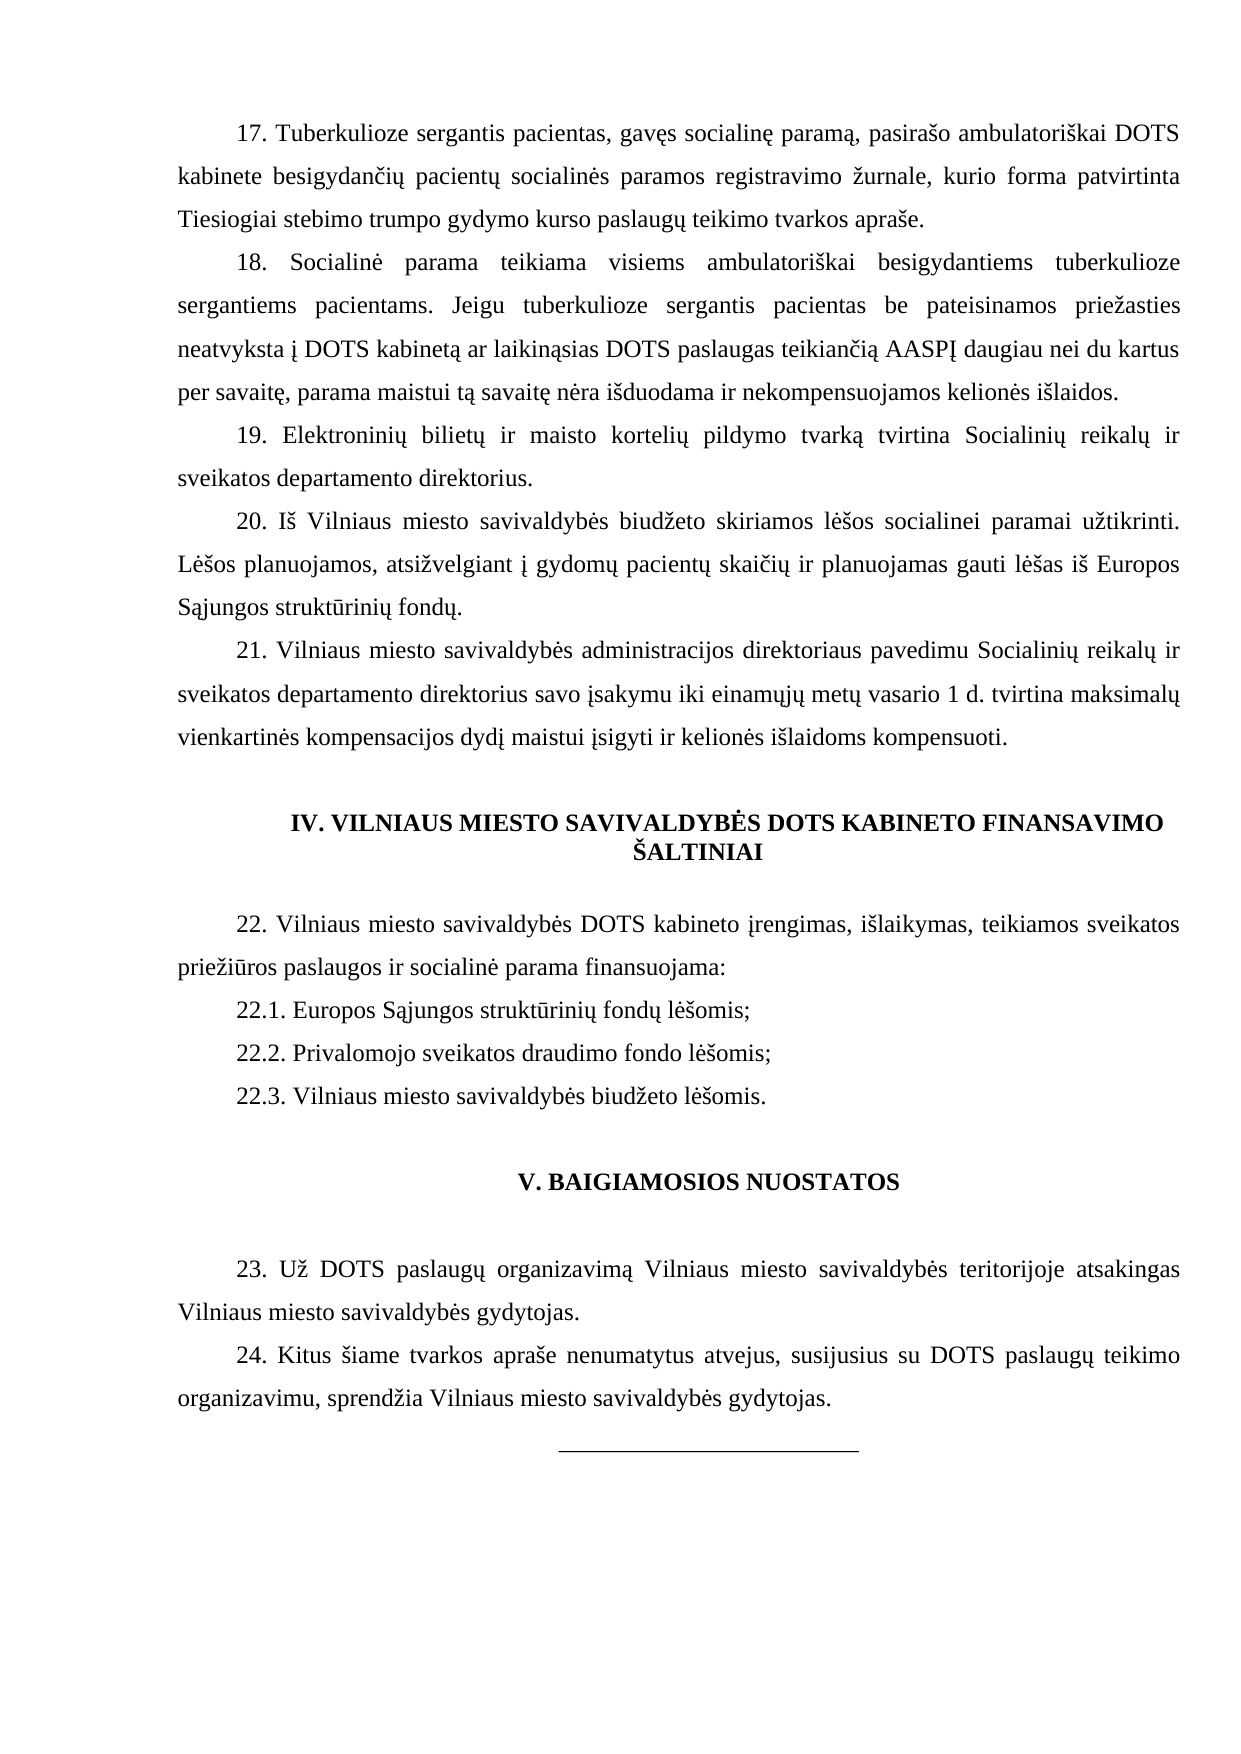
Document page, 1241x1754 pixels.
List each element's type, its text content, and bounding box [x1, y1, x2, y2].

text V. BAIGIAMOSIOS NUOSTATOS [177, 1167, 1181, 1196]
text 22.1. Europos Sąjungos struktūrinių fondų lėšomis; [177, 995, 1181, 1024]
text 21. Vilniaus miesto savivaldybės administracijos direktoriaus pavedimu Socialinių reikalų ir sveikatos departamento direktorius savo įsakymu iki einamųjų metų vasario 1 d. tvirtina maksimalų vienkartinės kompensacijos dydį maistui įsigyti ir kelionės išlaidoms kompensuoti. [177, 636, 1181, 751]
text 22. Vilniaus miesto savivaldybės DOTS kabineto įrengimas, išlaikymas, teikiamos sveikatos priežiūros paslaugos ir socialinė parama finansuojama: [177, 909, 1181, 981]
text 22.2. Privalomojo sveikatos draudimo fondo lėšomis; [177, 1038, 1181, 1067]
text 17. Tuberkulioze sergantis pacientas, gavęs socialinę paramą, pasirašo ambulatoriškai DOTS kabinete besigydančių pacientų socialinės paramos registravimo žurnale, kurio forma patvirtinta Tiesiogiai stebimo trumpo gydymo kurso paslaugų teikimo tvarkos apraše. [177, 118, 1181, 233]
text 24. Kitus šiame tvarkos apraše nenumatytus atvejus, susijusius su DOTS paslaugų teikimo organizavimu, sprendžia Vilniaus miesto savivaldybės gydytojas. [177, 1340, 1181, 1412]
text 22.3. Vilniaus miesto savivaldybės biudžeto lėšomis. [177, 1081, 1181, 1110]
text ________________________ [177, 1426, 1181, 1455]
text IV. VILNIAUS MIESTO SAVIVALDYBĖS DOTS KABINETO FINANSAVIMO ŠALTINIAI [215, 808, 1181, 866]
text 19. Elektroninių bilietų ir maisto kortelių pildymo tvarką tvirtina Socialinių reikalų ir sveikatos departamento direktorius. [177, 420, 1181, 492]
text 23. Už DOTS paslaugų organizavimą Vilniaus miesto savivaldybės teritorijoje atsakingas Vilniaus miesto savivaldybės gydytojas. [177, 1254, 1181, 1326]
text 20. Iš Vilniaus miesto savivaldybės biudžeto skiriamos lėšos socialinei paramai užtikrinti. Lėšos planuojamos, atsižvelgiant į gydomų pacientų skaičių ir planuojamas gauti lėšas iš Europos Sąjungos struktūrinių fondų. [177, 506, 1181, 621]
text 18. Socialinė parama teikiama visiems ambulatoriškai besigydantiems tuberkulioze sergantiems pacientams. Jeigu tuberkulioze sergantis pacientas be pateisinamos priežasties neatvyksta į DOTS kabinetą ar laikinąsias DOTS paslaugas teikiančią AASPĮ daugiau nei du kartus per savaitę, parama maistui tą savaitę nėra išduodama ir nekompensuojamos kelionės išlaidos. [177, 247, 1181, 406]
